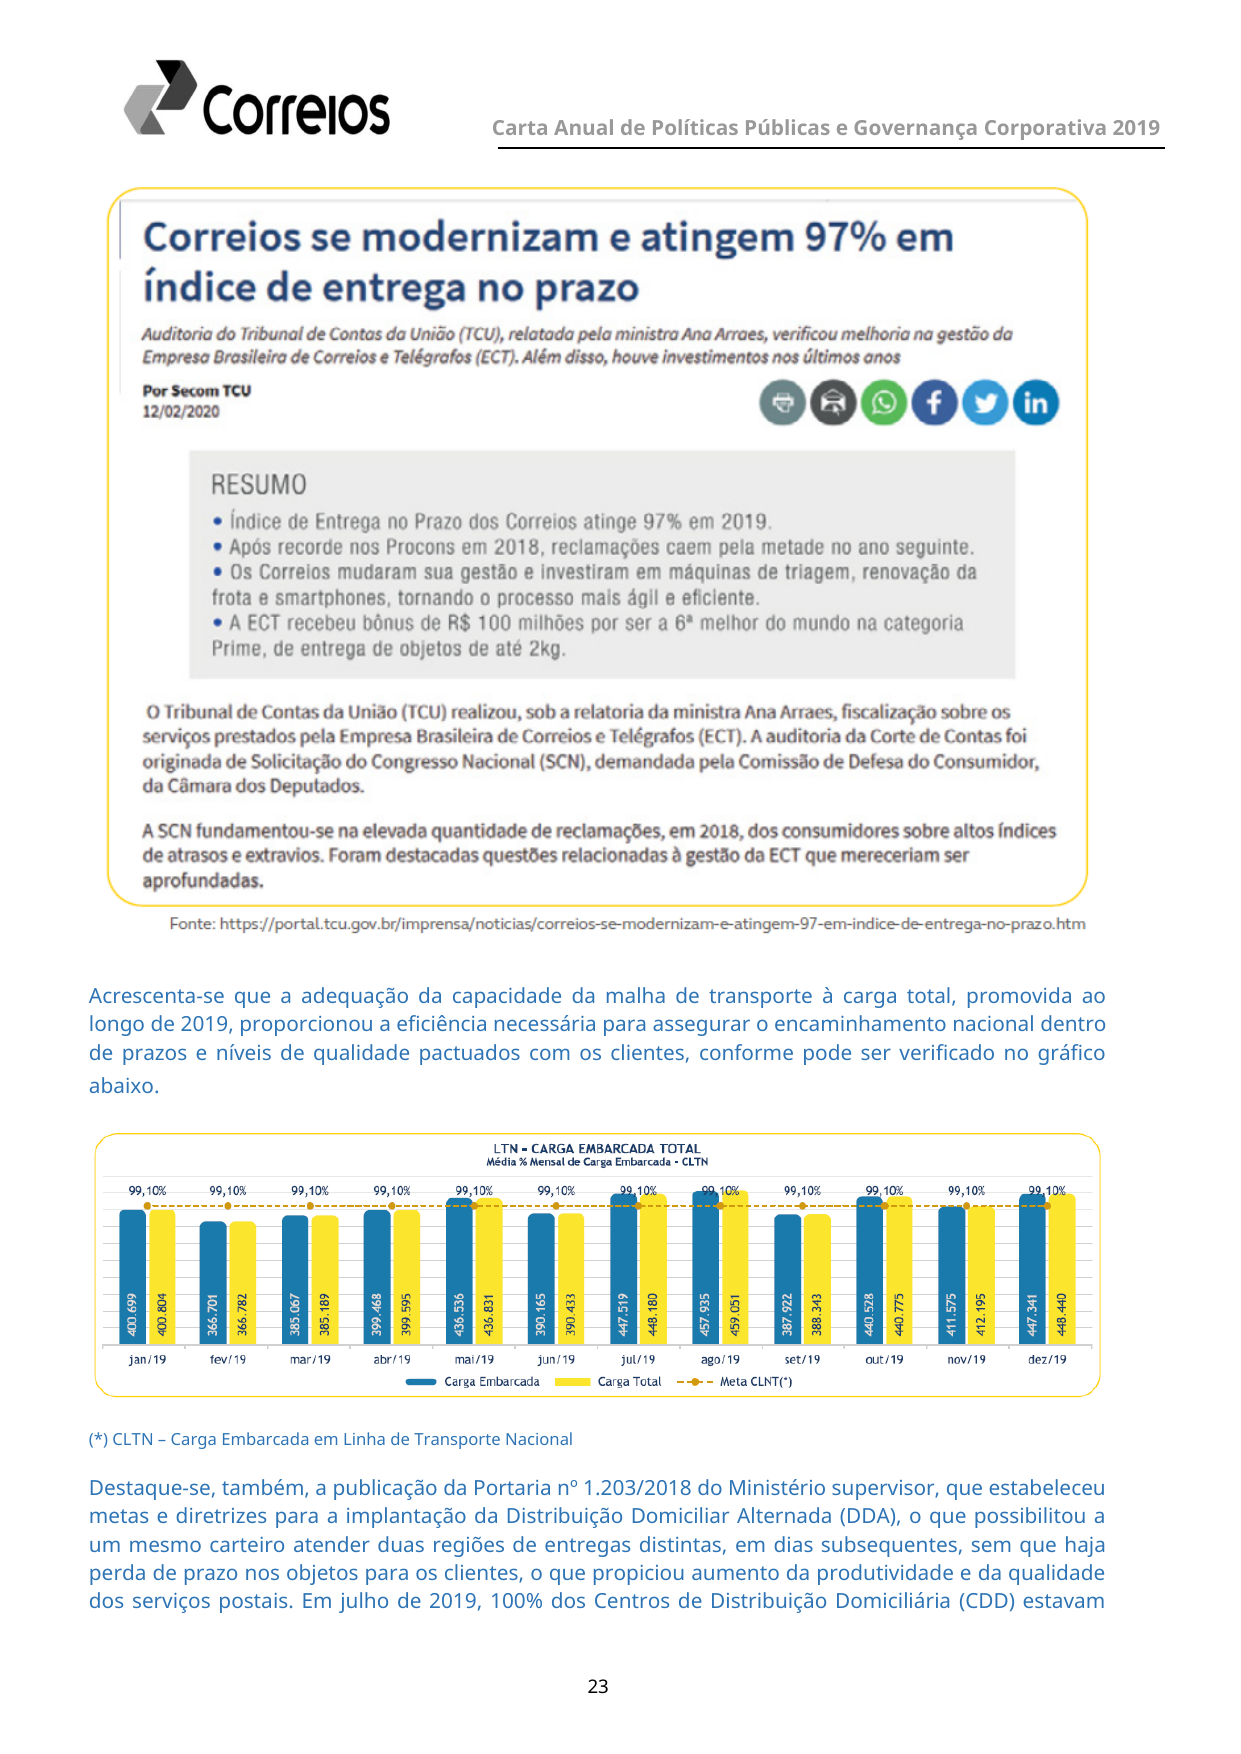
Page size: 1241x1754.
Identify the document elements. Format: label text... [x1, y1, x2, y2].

text Acrescenta-se que a adequação da capacidade da malha de transporte à carga total, promovida ao longo de 2019, proporcionou a eficiência necessária para assegurar o encaminhamento nacional dentro de prazos e níveis de qualidade pactuados com os clientes, conforme pode ser verificado no gráfico abaixo. [89, 981, 1107, 1100]
picture [88, 165, 1108, 953]
text (*) CLTN – Carga Embarcada em Linha de Transporte Nacional [89, 1427, 1107, 1450]
picture [88, 1128, 1108, 1404]
text Destaque-se, também, a publicação da Portaria nº 1.203/2018 do Ministério supervisor, que estabeleceu metas e diretrizes para a implantação da Distribuição Domiciliar Alternada (DDA), o que possibilitou a um mesmo carteiro atender duas regiões de entregas distintas, em dias subsequentes, sem que haja perda de prazo nos objetos para os clientes, o que propiciou aumento da produtividade e da qualidade dos serviços postais. Em julho de 2019, 100% dos Centros de Distribuição Domiciliária (CDD) estavam [89, 1473, 1107, 1615]
picture [122, 59, 390, 136]
